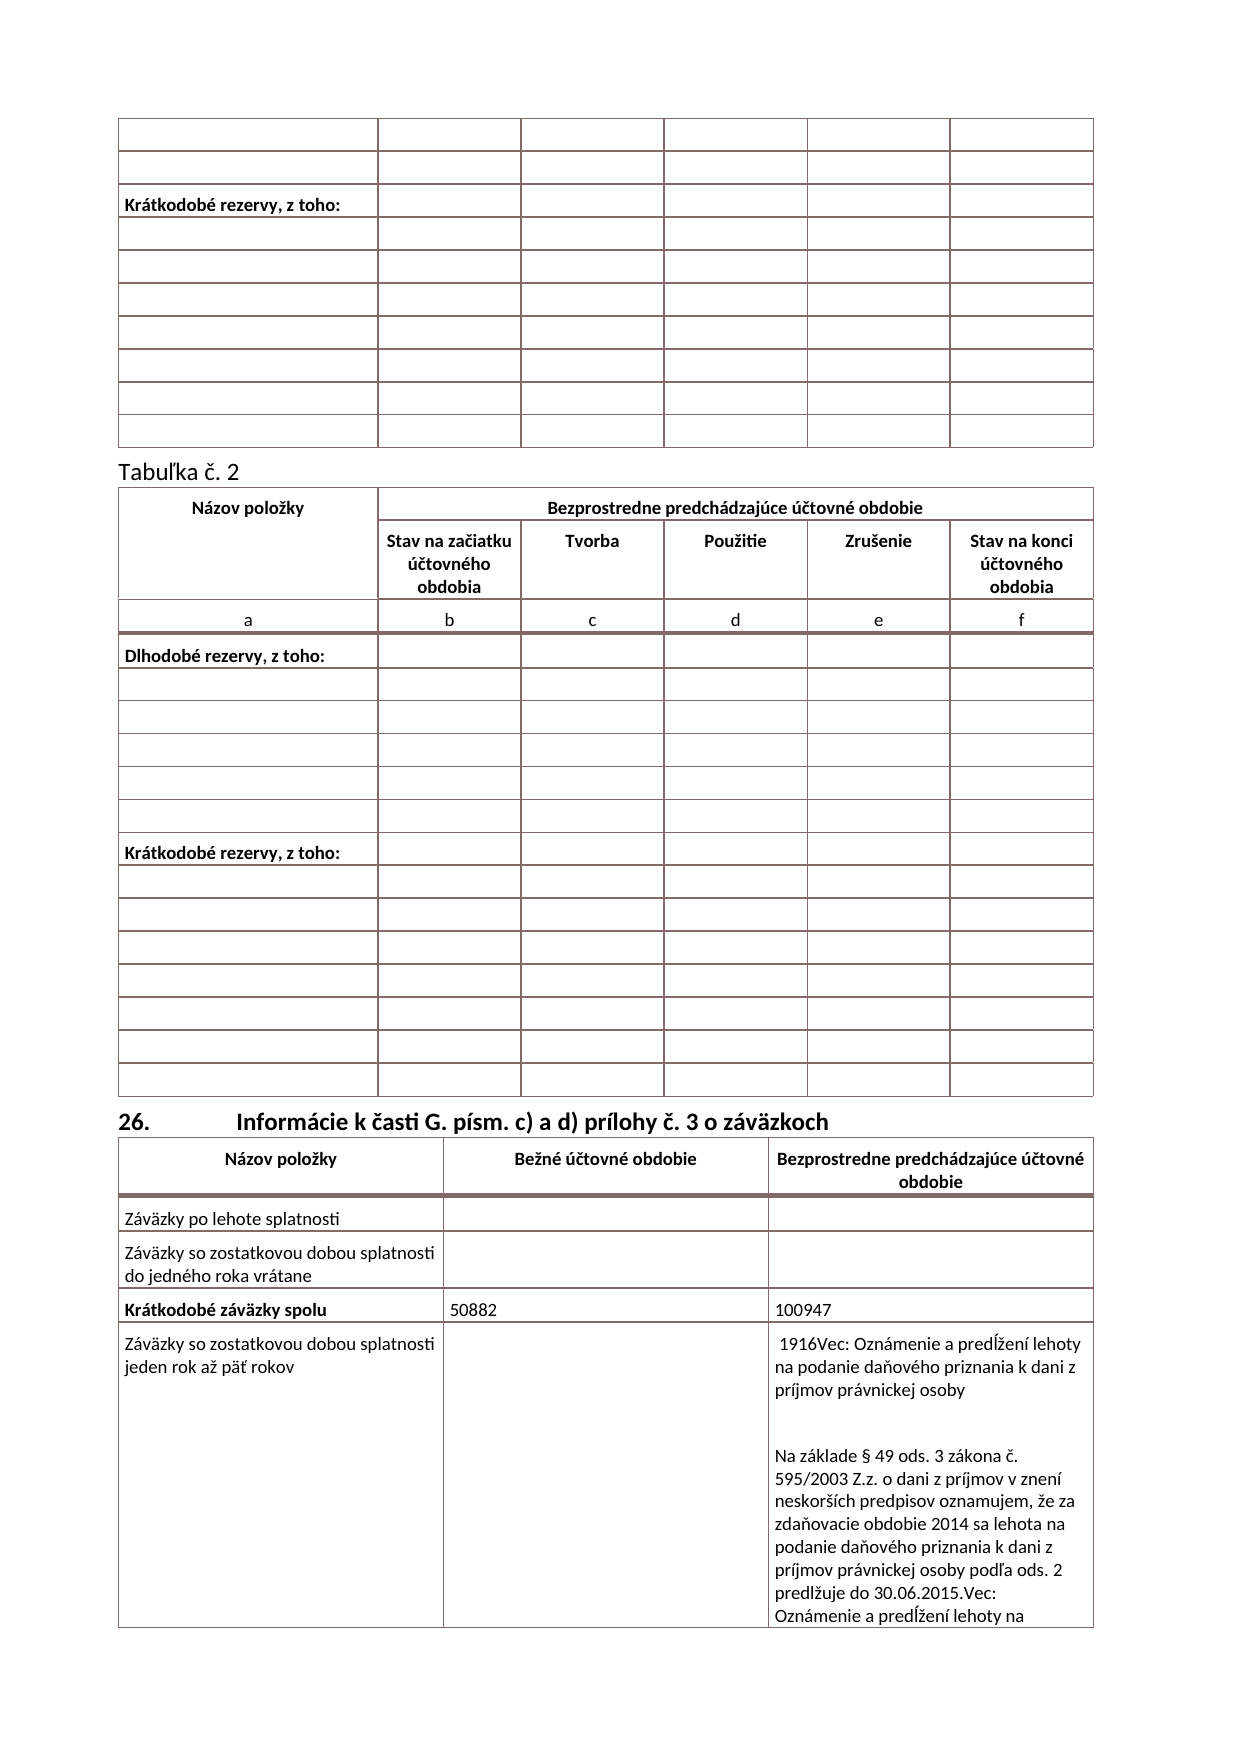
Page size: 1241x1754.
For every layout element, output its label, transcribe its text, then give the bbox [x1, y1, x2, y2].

table_cell [951, 415, 1093, 447]
table_cell [808, 833, 949, 864]
table_cell [522, 899, 663, 930]
table_cell [951, 965, 1093, 996]
table_header Bezprostredne predchádzajúce účtovné obdobie [379, 488, 1093, 519]
table_cell [808, 317, 949, 348]
table_cell [951, 383, 1093, 414]
table_cell [119, 415, 377, 447]
table_cell [522, 701, 663, 733]
table_cell [951, 669, 1093, 700]
table_cell a [119, 600, 377, 631]
table_cell [665, 317, 807, 348]
table_cell [522, 284, 663, 315]
table_cell [665, 251, 807, 282]
table_cell [444, 1323, 768, 1627]
table_cell [769, 1198, 1093, 1230]
table_cell [808, 866, 949, 897]
table_cell [951, 119, 1093, 150]
table_cell [951, 284, 1093, 315]
table_cell [379, 251, 520, 282]
table_cell Dlhodobé rezervy, z toho: [119, 635, 377, 667]
table_cell [665, 965, 807, 996]
table_cell [951, 833, 1093, 864]
table_cell [951, 701, 1093, 733]
table_cell Záväzky so zostatkovou dobou splatnosti do jedného roka vrátane [119, 1232, 443, 1287]
table_cell [951, 1064, 1093, 1096]
table_cell [119, 119, 377, 150]
table_cell Stav na konci účtovného obdobia [951, 521, 1093, 598]
table_cell [522, 734, 663, 766]
table_cell e [808, 600, 949, 631]
table_cell [379, 350, 520, 381]
table_cell [522, 965, 663, 996]
table_cell Tvorba [522, 521, 663, 598]
table_cell Krátkodobé rezervy, z toho: [119, 833, 377, 864]
table_cell [808, 185, 949, 216]
table_cell [665, 350, 807, 381]
table_cell Krátkodobé rezervy, z toho: [119, 185, 377, 216]
table_cell [951, 218, 1093, 249]
table_cell [665, 800, 807, 832]
table_cell [665, 932, 807, 963]
table_cell [379, 800, 520, 832]
table_cell [522, 866, 663, 897]
table_cell [522, 119, 663, 150]
table_cell [951, 1031, 1093, 1062]
table_cell [665, 218, 807, 249]
table_cell [808, 218, 949, 249]
table_cell [379, 284, 520, 315]
table_cell [951, 767, 1093, 799]
table_cell [808, 734, 949, 766]
table_cell Záväzky so zostatkovou dobou splatnosti jeden rok až päť rokov [119, 1323, 443, 1627]
table_cell [119, 965, 377, 996]
table_cell [119, 998, 377, 1029]
table_cell [808, 350, 949, 381]
table_cell [665, 701, 807, 733]
table_cell [119, 350, 377, 381]
table_cell [119, 218, 377, 249]
table_cell [522, 218, 663, 249]
table_cell [379, 185, 520, 216]
table_cell [665, 415, 807, 447]
table_cell b [379, 600, 520, 631]
table_cell Krátkodobé záväzky spolu [119, 1289, 443, 1321]
table_cell [665, 152, 807, 183]
table_cell [379, 218, 520, 249]
table_cell [379, 317, 520, 348]
table_cell [951, 932, 1093, 963]
table_cell [665, 866, 807, 897]
table_cell [379, 1031, 520, 1062]
table_cell [379, 152, 520, 183]
table_cell [808, 932, 949, 963]
table_cell [522, 185, 663, 216]
table_cell [119, 767, 377, 799]
table_cell [665, 1031, 807, 1062]
table_cell [951, 635, 1093, 667]
table_cell [951, 185, 1093, 216]
table_cell [379, 833, 520, 864]
table_cell [379, 965, 520, 996]
table_cell [522, 317, 663, 348]
table_cell [119, 317, 377, 348]
table_cell [379, 635, 520, 667]
table_cell Stav na začiatku účtovného obdobia [379, 521, 520, 598]
text 26. Informácie k časti G. písm. c) a d) prílohy č. 3 o záväzkoch [118, 1106, 1122, 1137]
table_cell c [522, 600, 663, 631]
table_cell Záväzky po lehote splatnosti [119, 1198, 443, 1230]
table_cell [951, 317, 1093, 348]
table_cell [951, 251, 1093, 282]
table_cell [119, 734, 377, 766]
table_cell [444, 1232, 768, 1287]
table_cell [665, 734, 807, 766]
table_cell Použitie [665, 521, 807, 598]
table_cell [522, 669, 663, 700]
table_cell [665, 185, 807, 216]
table_cell [808, 800, 949, 832]
table_cell [522, 800, 663, 832]
table_cell d [665, 600, 807, 631]
table_cell [379, 899, 520, 930]
table_cell [808, 284, 949, 315]
table_cell [951, 899, 1093, 930]
table_cell f [951, 600, 1093, 631]
table_cell [119, 1064, 377, 1096]
table_cell [379, 701, 520, 733]
table_cell [665, 1064, 807, 1096]
table_cell [808, 998, 949, 1029]
table_cell [808, 899, 949, 930]
table_cell [522, 833, 663, 864]
table_cell [119, 152, 377, 183]
table_cell [522, 1031, 663, 1062]
table_cell [379, 998, 520, 1029]
table_cell [522, 152, 663, 183]
table_cell [379, 1064, 520, 1096]
table_cell [379, 866, 520, 897]
table_cell [951, 866, 1093, 897]
table_cell 100947 [769, 1289, 1093, 1321]
table_cell [951, 152, 1093, 183]
table_cell [119, 932, 377, 963]
table_cell [119, 800, 377, 832]
table_cell [522, 251, 663, 282]
table_cell [808, 965, 949, 996]
table_cell Zrušenie [808, 521, 949, 598]
table_cell [808, 119, 949, 150]
table_cell [665, 998, 807, 1029]
text Tabuľka č. 2 [118, 456, 1122, 487]
table_cell [444, 1198, 768, 1230]
table_cell [119, 669, 377, 700]
table_cell [665, 635, 807, 667]
table_cell [379, 767, 520, 799]
table_cell [522, 767, 663, 799]
table_cell [119, 899, 377, 930]
table_cell [119, 383, 377, 414]
table_cell [951, 998, 1093, 1029]
table_cell [379, 669, 520, 700]
table_cell [808, 669, 949, 700]
table_cell [665, 767, 807, 799]
table_cell [119, 284, 377, 315]
table_cell [119, 701, 377, 733]
table_cell [665, 833, 807, 864]
table_cell [379, 932, 520, 963]
table_cell [522, 415, 663, 447]
table_cell [119, 1031, 377, 1062]
table_cell [665, 119, 807, 150]
table_cell [665, 284, 807, 315]
table_cell [808, 767, 949, 799]
table_cell [522, 635, 663, 667]
table_cell [808, 701, 949, 733]
table_cell [665, 669, 807, 700]
table_cell [808, 415, 949, 447]
table_cell [769, 1232, 1093, 1287]
table_header Bežné účtovné obdobie [444, 1138, 768, 1193]
table_cell [808, 635, 949, 667]
table_header Názov položky [119, 1138, 443, 1193]
table_cell [665, 383, 807, 414]
table_cell 50882 [444, 1289, 768, 1321]
table_cell [379, 734, 520, 766]
table_cell [808, 152, 949, 183]
table_cell [522, 1064, 663, 1096]
table_cell [379, 383, 520, 414]
table_cell [522, 932, 663, 963]
table_cell [951, 734, 1093, 766]
table_header Bezprostredne predchádzajúce účtovné obdobie [769, 1138, 1093, 1193]
table_cell [808, 1031, 949, 1062]
table_cell [119, 866, 377, 897]
table_cell [522, 998, 663, 1029]
table_cell 1916Vec: Oznámenie a predĺžení lehoty na podanie daňového priznania k dani z príjmov právnickej osoby Na základe § 49 ods. 3 zákona č. 595/2003 Z.z. o dani z príjmov v znení neskorších predpisov oznamujem, že za zdaňovacie obdobie 2014 sa lehota na podanie daňového priznania k dani z príjmov právnickej osoby podľa ods. 2 predlžuje do 30.06.2015.Vec: Oznámenie a predĺžení lehoty na [769, 1323, 1093, 1627]
table_cell [522, 383, 663, 414]
table_cell [379, 415, 520, 447]
table_cell [808, 1064, 949, 1096]
table_cell [951, 800, 1093, 832]
table_cell [951, 350, 1093, 381]
table_cell [522, 350, 663, 381]
table_cell [665, 899, 807, 930]
table_cell [379, 119, 520, 150]
table_cell [808, 251, 949, 282]
table_cell [808, 383, 949, 414]
table_cell [119, 251, 377, 282]
table_header Názov položky [119, 488, 377, 598]
